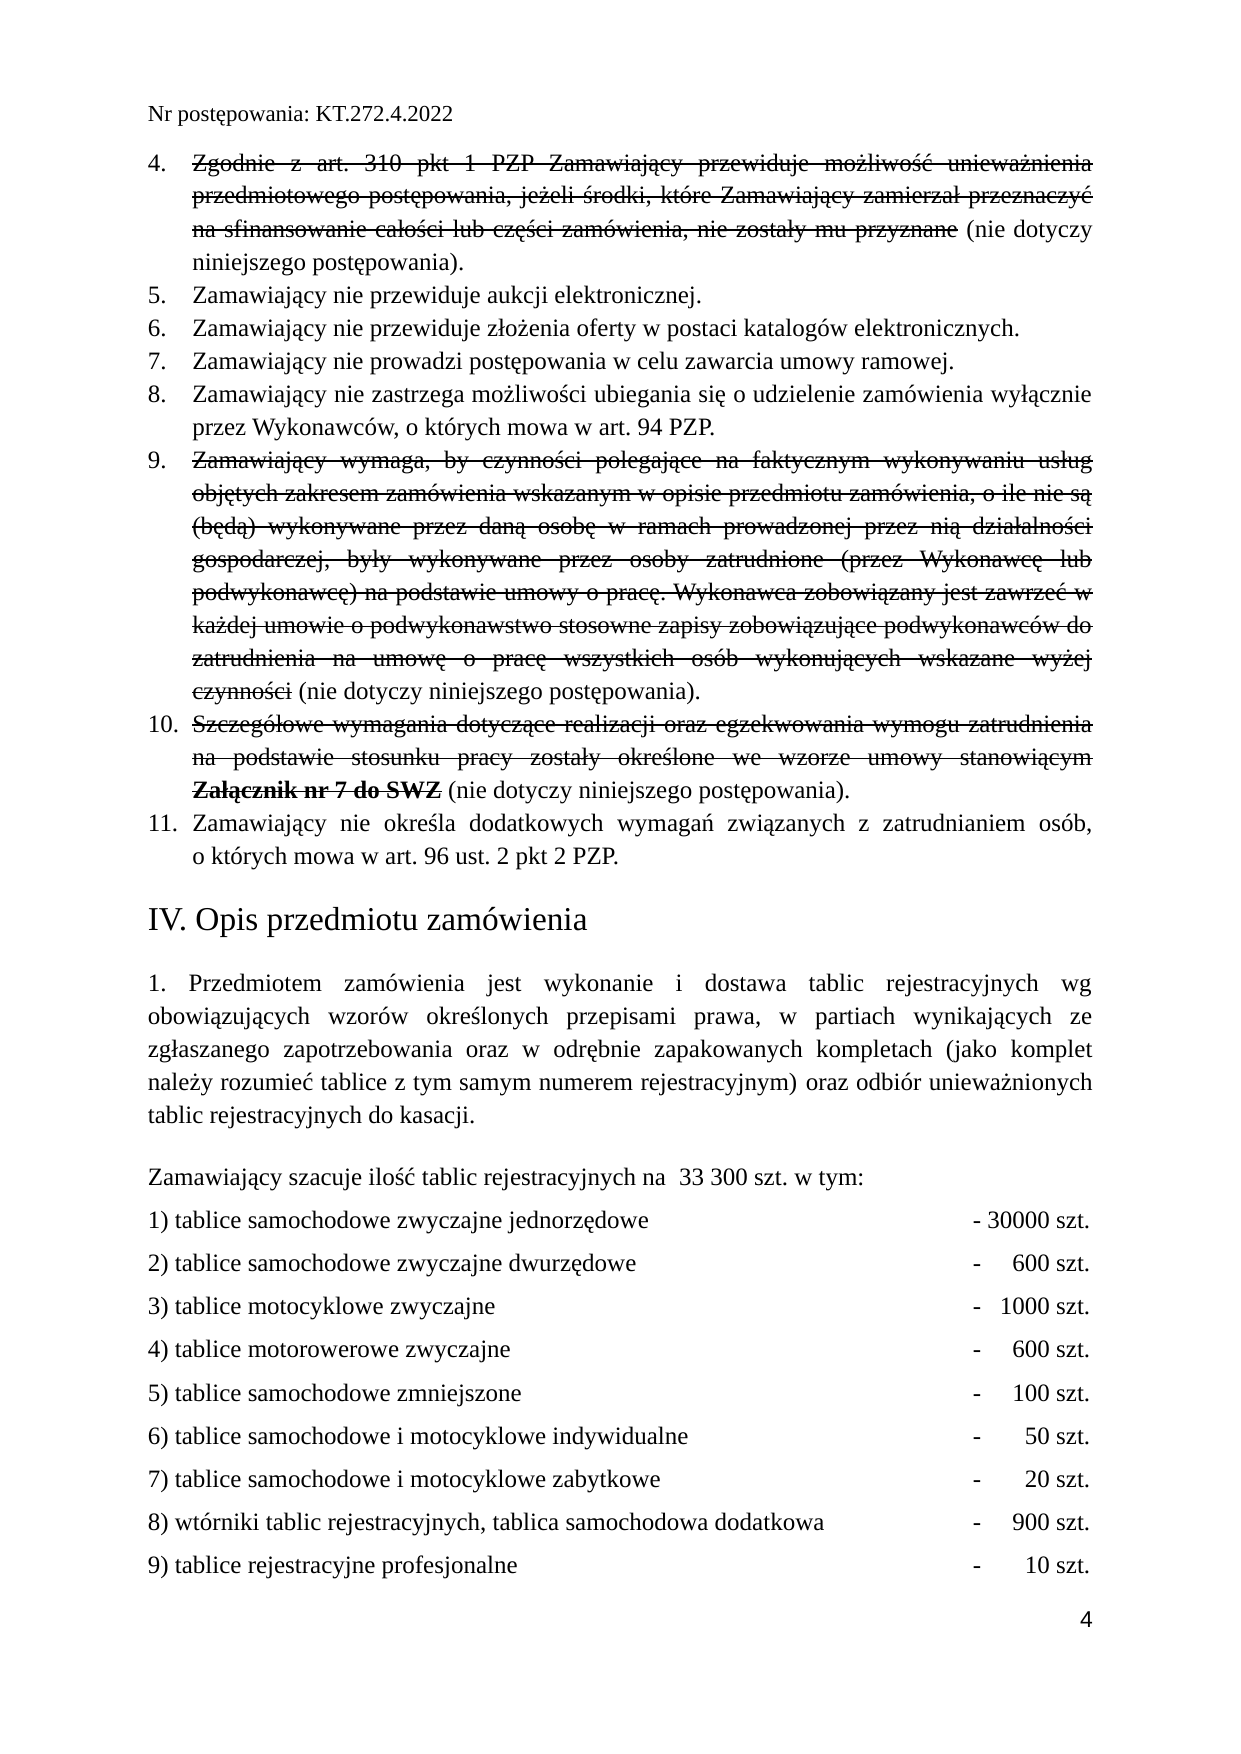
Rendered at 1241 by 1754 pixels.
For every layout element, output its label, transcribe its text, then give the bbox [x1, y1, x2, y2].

text 2) tablice samochodowe zwyczajne dwurzędowe - 600 szt. [148, 1248, 1093, 1277]
text 9) tablice rejestracyjne profesjonalne - 10 szt. [148, 1550, 1093, 1579]
text 1) tablice samochodowe zwyczajne jednorzędowe - 30000 szt. [148, 1205, 1093, 1234]
list Zamawiający nie przewiduje złożenia oferty w postaci katalogów elektronicznych. [148, 313, 1093, 341]
text Zamawiający szacuje ilość tablic rejestracyjnych na 33 300 szt. w tym: [148, 1162, 1093, 1191]
list Zamawiający nie prowadzi postępowania w celu zawarcia umowy ramowej. [148, 346, 1093, 374]
text 1. Przedmiotem zamówienia jest wykonanie i dostawa tablic rejestracyjnych wg obowiązujących wzorów określonych przepisami prawa, w partiach wynikających ze zgłaszanego zapotrzebowania oraz w odrębnie zapakowanych kompletach (jako komplet należy rozumieć tablice z tym samym numerem rejestracyjnym) oraz odbiór unieważnionych tablic rejestracyjnych do kasacji. [148, 968, 1093, 1129]
list Zamawiający nie zastrzega możliwości ubiegania się o udzielenie zamówienia wyłącznie przez Wykonawców, o których mowa w art. 94 PZP. [148, 379, 1093, 441]
text 7) tablice samochodowe i motocyklowe zabytkowe - 20 szt. [148, 1464, 1093, 1493]
text 6) tablice samochodowe i motocyklowe indywidualne - 50 szt. [148, 1421, 1093, 1449]
list Zamawiający wymaga, by czynności polegające na faktycznym wykonywaniu usług objętych zakresem zamówienia wskazanym w opisie przedmiotu zamówienia, o ile nie są (będą) wykonywane przez daną osobę w ramach prowadzonej przez nią działalności gospodarczej, były wykonywane przez osoby zatrudnione (przez Wykonawcę lub podwykonawcę) na podstawie umowy o pracę. Wykonawca zobowiązany jest zawrzeć w każdej umowie o podwykonawstwo stosowne zapisy zobowiązujące podwykonawców do zatrudnienia na umowę o pracę wszystkich osób wykonujących wskazane wyżej czynności (nie dotyczy niniejszego postępowania). [148, 445, 1093, 705]
text 8) wtórniki tablic rejestracyjnych, tablica samochodowa dodatkowa - 900 szt. [148, 1507, 1093, 1536]
list Zgodnie z art. 310 pkt 1 PZP Zamawiający przewiduje możliwość unieważnienia przedmiotowego postępowania, jeżeli środki, które Zamawiający zamierzał przeznaczyć na sfinansowanie całości lub części zamówienia, nie zostały mu przyznane (nie dotyczy niniejszego postępowania). [148, 148, 1093, 275]
text 5) tablice samochodowe zmniejszone - 100 szt. [148, 1378, 1093, 1406]
list Szczegółowe wymagania dotyczące realizacji oraz egzekwowania wymogu zatrudnienia na podstawie stosunku pracy zostały określone we wzorze umowy stanowiącym Załącznik nr 7 do SWZ (nie dotyczy niniejszego postępowania). [148, 709, 1093, 804]
list Zamawiający nie określa dodatkowych wymagań związanych z zatrudnianiem osób, o których mowa w art. 96 ust. 2 pkt 2 PZP. [148, 808, 1093, 870]
text 4) tablice motorowerowe zwyczajne - 600 szt. [148, 1334, 1093, 1363]
list Zamawiający nie przewiduje aukcji elektronicznej. [148, 280, 1093, 308]
subtitle IV. Opis przedmiotu zamówienia [148, 899, 1093, 937]
text 3) tablice motocyklowe zwyczajne - 1000 szt. [148, 1291, 1093, 1320]
